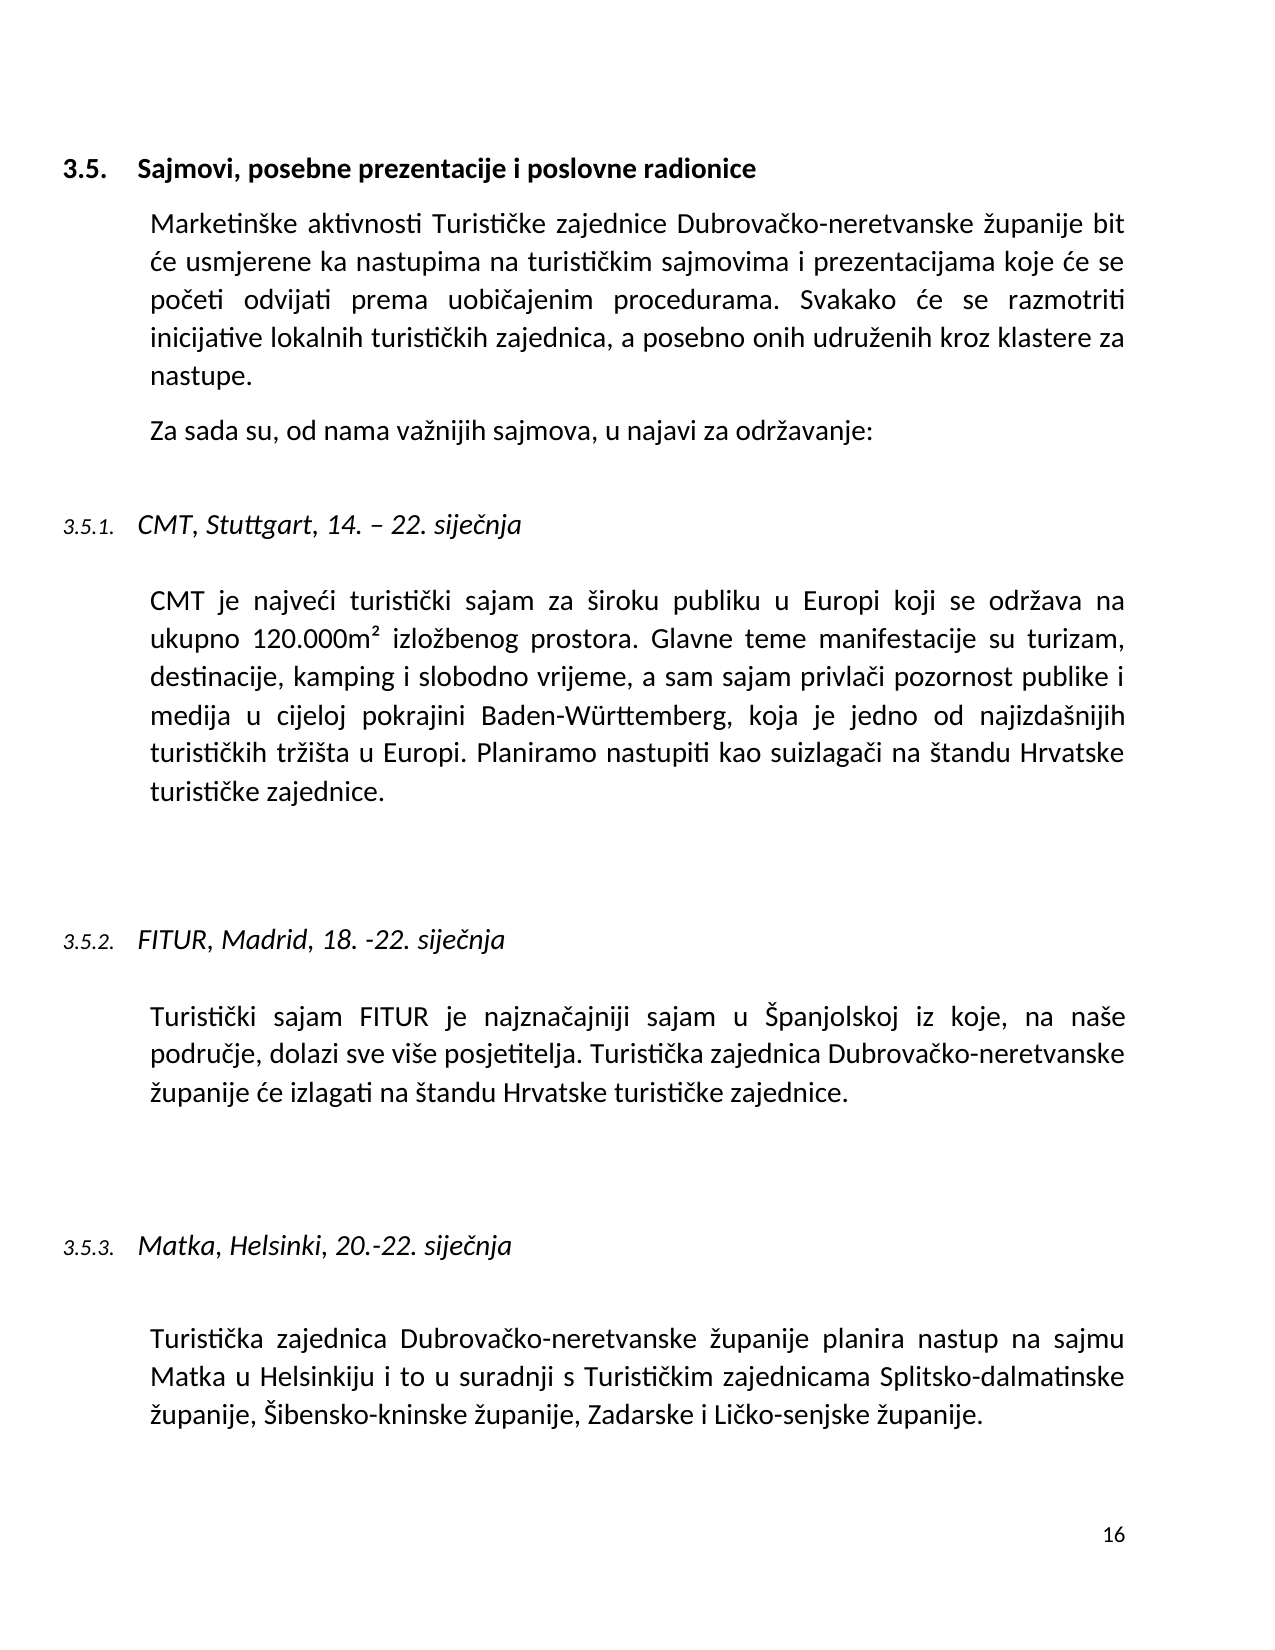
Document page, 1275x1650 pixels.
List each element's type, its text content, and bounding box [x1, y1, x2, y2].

list Matka, Helsinki, 20.-22. siječnja [62, 1227, 1137, 1262]
list Sajmovi, posebne prezentacije i poslovne radionice [62, 150, 1137, 186]
text Za sada su, od nama važnijih sajmova, u najavi za održavanje: [150, 412, 1137, 447]
text Turistički sajam FITUR je najznačajniji sajam u Španjolskoj iz koje, na naše područje, dolazi sve više posjetitelja. Turistička zajednica Dubrovačko-neretvanske županije će izlagati na štandu Hrvatske turističke zajednice. [150, 998, 1126, 1109]
text Marketinške aktivnosti Turističke zajednice Dubrovačko-neretvanske županije bit će usmjerene ka nastupima na turističkim sajmovima i prezentacijama koje će se početi odvijati prema uobičajenim procedurama. Svakako će se razmotriti inicijative lokalnih turističkih zajednica, a posebno onih udruženih kroz klastere za nastupe. [150, 205, 1126, 393]
text Turistička zajednica Dubrovačko-neretvanske županije planira nastup na sajmu Matka u Helsinkiju i to u suradnji s Turističkim zajednicama Splitsko-dalmatinske županije, Šibensko-kninske županije, Zadarske i Ličko-senjske županije. [150, 1320, 1126, 1432]
list FITUR, Madrid, 18. -22. siječnja [62, 921, 1137, 956]
list CMT, Stuttgart, 14. – 22. siječnja [62, 506, 1137, 541]
text CMT je najveći turistički sajam za široku publiku u Europi koji se održava na ukupno 120.000m² izložbenog prostora. Glavne teme manifestacije su turizam, destinacije, kamping i slobodno vrijeme, a sam sajam privlači pozornost publike i medija u cijeloj pokrajini Baden-Württemberg, koja je jedno od najizdašnijih turističkih tržišta u Europi. Planiramo nastupiti kao suizlagači na štandu Hrvatske turističke zajednice. [150, 582, 1126, 808]
